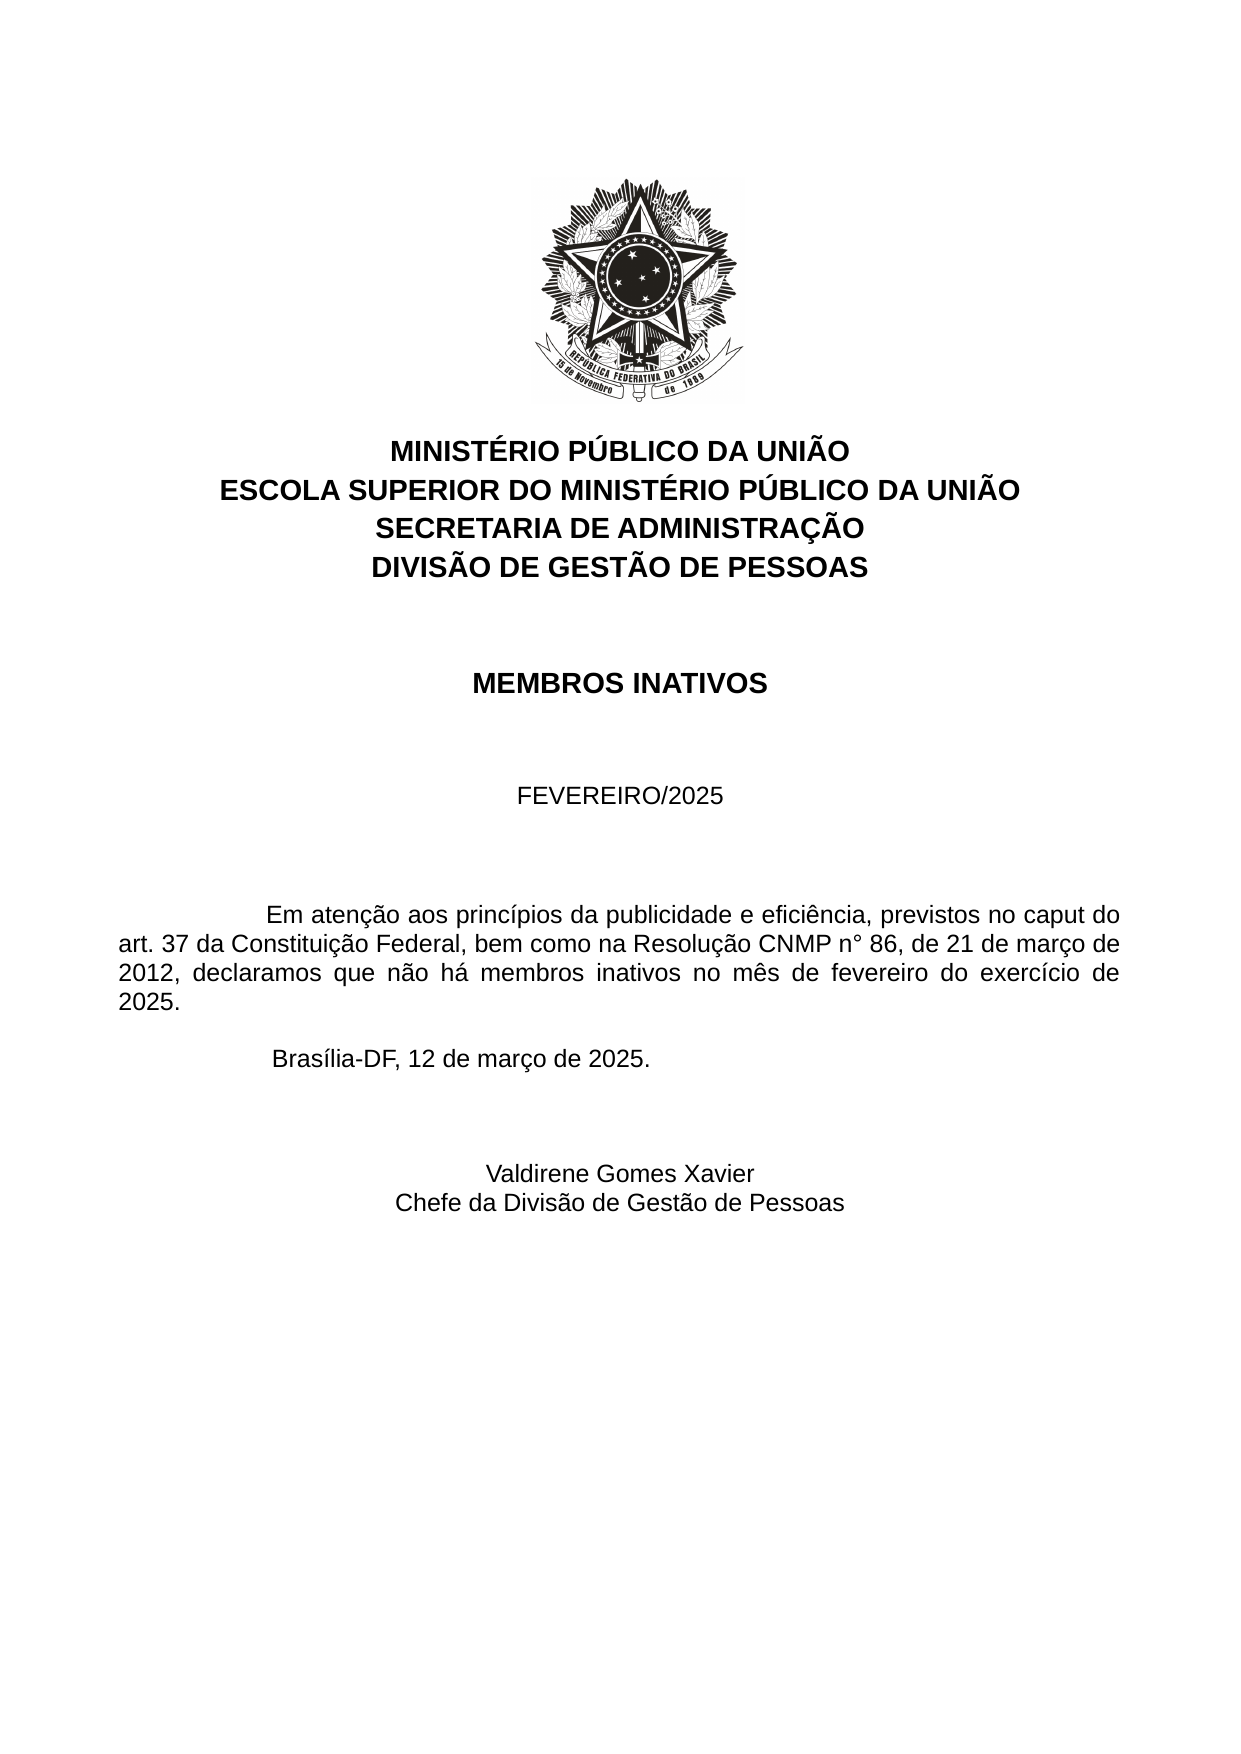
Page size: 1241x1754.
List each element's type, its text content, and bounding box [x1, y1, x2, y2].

text SECRETARIA DE ADMINISTRAÇÃO [118, 511, 1122, 545]
text Valdirene Gomes Xavier [118, 1159, 1122, 1188]
text Chefe da Divisão de Gestão de Pessoas [118, 1188, 1122, 1217]
text FEVEREIRO/2025 [118, 781, 1122, 810]
text Em atenção aos princípios da publicidade e eficiência, previstos no caput do art. 37 da Constituição Federal, bem como na Resolução CNMP n° 86, de 21 de março de 2012, declaramos que não há membros inativos no mês de fevereiro do exercício de 2025. [118, 901, 1122, 1016]
text MINISTÉRIO PÚBLICO DA UNIÃO [118, 434, 1122, 468]
text Brasília-DF, 12 de março de 2025. [118, 1044, 1122, 1073]
picture [530, 177, 746, 404]
text MEMBROS INATIVOS [118, 666, 1122, 699]
text DIVISÃO DE GESTÃO DE PESSOAS [118, 550, 1122, 583]
text ESCOLA SUPERIOR DO MINISTÉRIO PÚBLICO DA UNIÃO [118, 473, 1122, 506]
